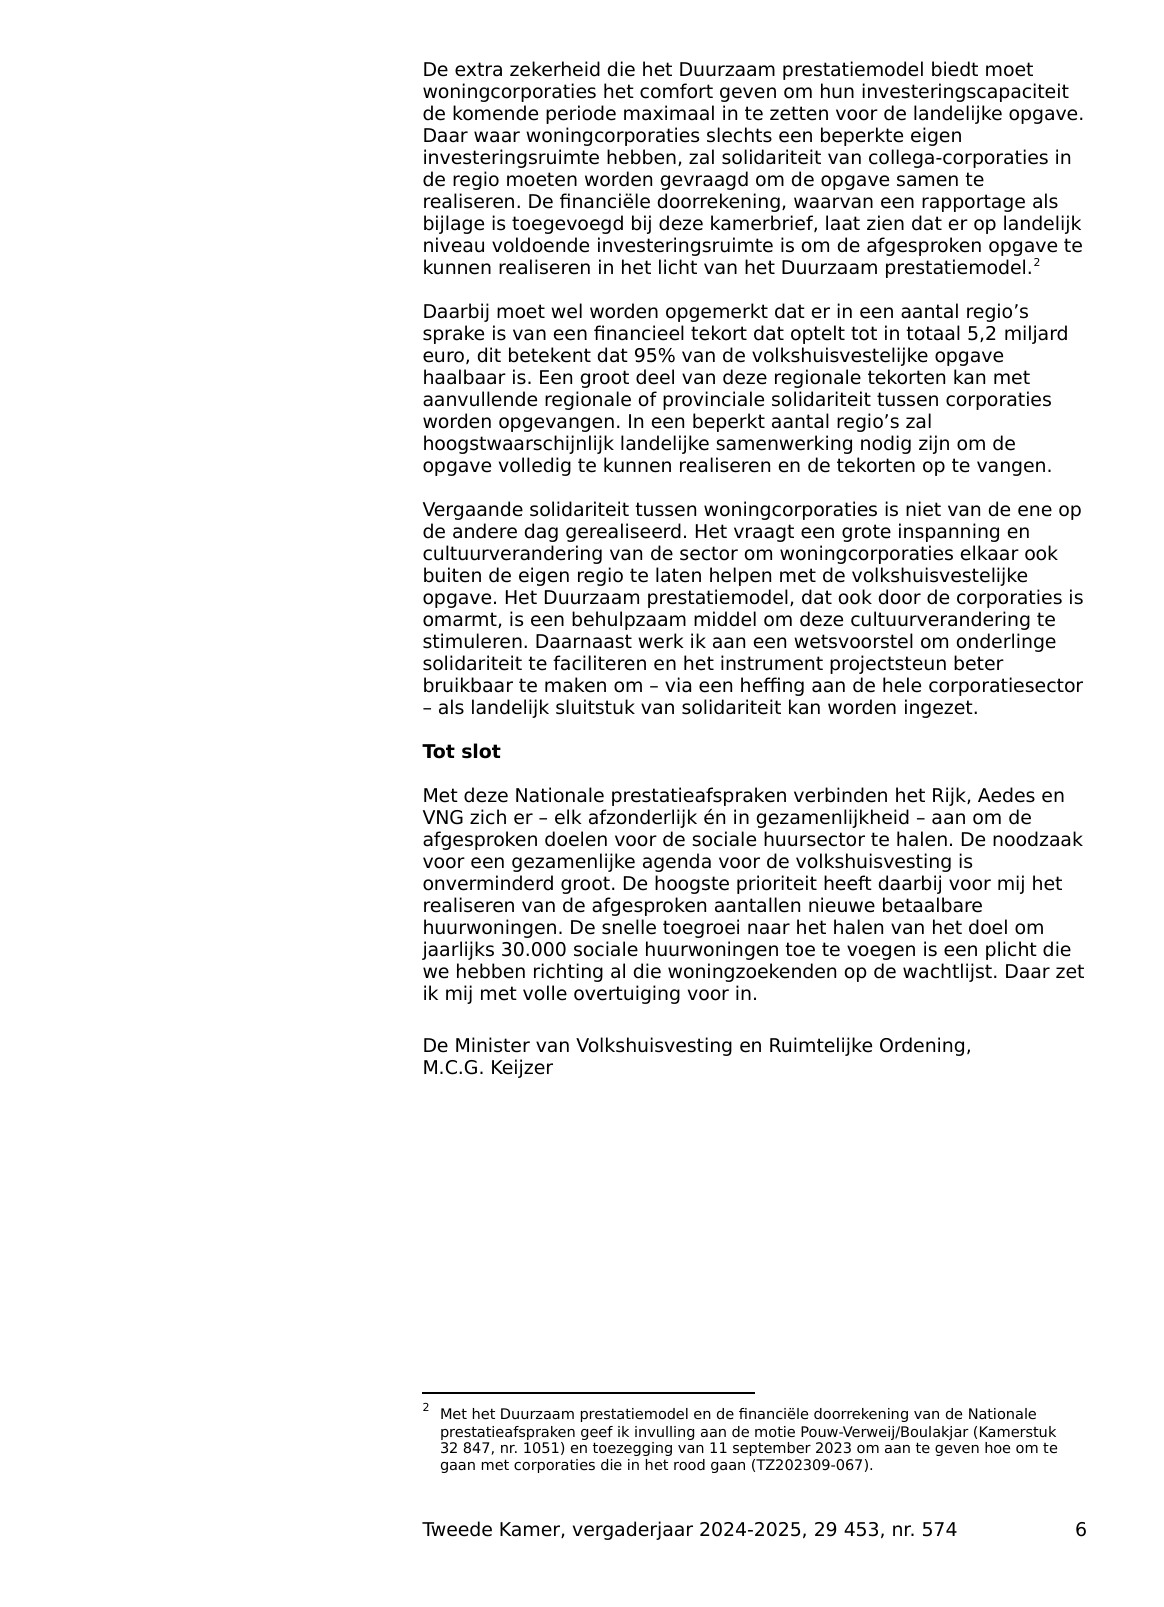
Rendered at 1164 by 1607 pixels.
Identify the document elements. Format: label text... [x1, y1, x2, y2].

text De extra zekerheid die het Duurzaam prestatiemodel biedt moet woningcorporaties het comfort geven om hun investeringscapaciteit de komende periode maximaal in te zetten voor de landelijke opgave. Daar waar woningcorporaties slechts een beperkte eigen investeringsruimte hebben, zal solidariteit van collega-corporaties in de regio moeten worden gevraagd om de opgave samen te realiseren. De financiële doorrekening, waarvan een rapportage als bijlage is toegevoegd bij deze kamerbrief, laat zien dat er op landelijk niveau voldoende investeringsruimte is om de afgesproken opgave te kunnen realiseren in het licht van het Duurzaam prestatiemodel. [422, 59, 1087, 279]
text Vergaande solidariteit tussen woningcorporaties is niet van de ene op de andere dag gerealiseerd. Het vraagt een grote inspanning en cultuurverandering van de sector om woningcorporaties elkaar ook buiten de eigen regio te laten helpen met de volkshuisvestelijke opgave. Het Duurzaam prestatiemodel, dat ook door de corporaties is omarmt, is een behulpzaam middel om deze cultuurverandering te stimuleren. Daarnaast werk ik aan een wetsvoorstel om onderlinge solidariteit te faciliteren en het instrument projectsteun beter bruikbaar te maken om – via een heffing aan de hele corporatiesector – als landelijk sluitstuk van solidariteit kan worden ingezet. [422, 499, 1087, 719]
text Met deze Nationale prestatieafspraken verbinden het Rijk, Aedes en VNG zich er – elk afzonderlijk én in gezamenlijkheid – aan om de afgesproken doelen voor de sociale huursector te halen. De noodzaak voor een gezamenlijke agenda voor de volkshuisvesting is onverminderd groot. De hoogste prioriteit heeft daarbij voor mij het realiseren van de afgesproken aantallen nieuwe betaalbare huurwoningen. De snelle toegroei naar het halen van het doel om jaarlijks 30.000 sociale huurwoningen toe te voegen is een plicht die we hebben richting al die woningzoekenden op de wachtlijst. Daar zet ik mij met volle overtuiging voor in. [422, 785, 1087, 1005]
text Met het Duurzaam prestatiemodel en de financiële doorrekening van de Nationale prestatieafspraken geef ik invulling aan de motie Pouw-Verweij/Boulakjar (Kamerstuk 32 847, nr. 1051) en toezegging van 11 september 2023 om aan te geven hoe om te gaan met corporaties die in het rood gaan (TZ202309-067). [422, 1402, 1087, 1474]
text De Minister van Volkshuisvesting en Ruimtelijke Ordening, M.C.G. Keijzer [422, 1035, 1087, 1079]
text Daarbij moet wel worden opgemerkt dat er in een aantal regio’s sprake is van een financieel tekort dat optelt tot in totaal 5,2 miljard euro, dit betekent dat 95% van de volkshuisvestelijke opgave haalbaar is. Een groot deel van deze regionale tekorten kan met aanvullende regionale of provinciale solidariteit tussen corporaties worden opgevangen. In een beperkt aantal regio’s zal hoogstwaarschijnlijk landelijke samenwerking nodig zijn om de opgave volledig te kunnen realiseren en de tekorten op te vangen. [422, 301, 1087, 477]
subtitle Tot slot [422, 741, 1087, 763]
